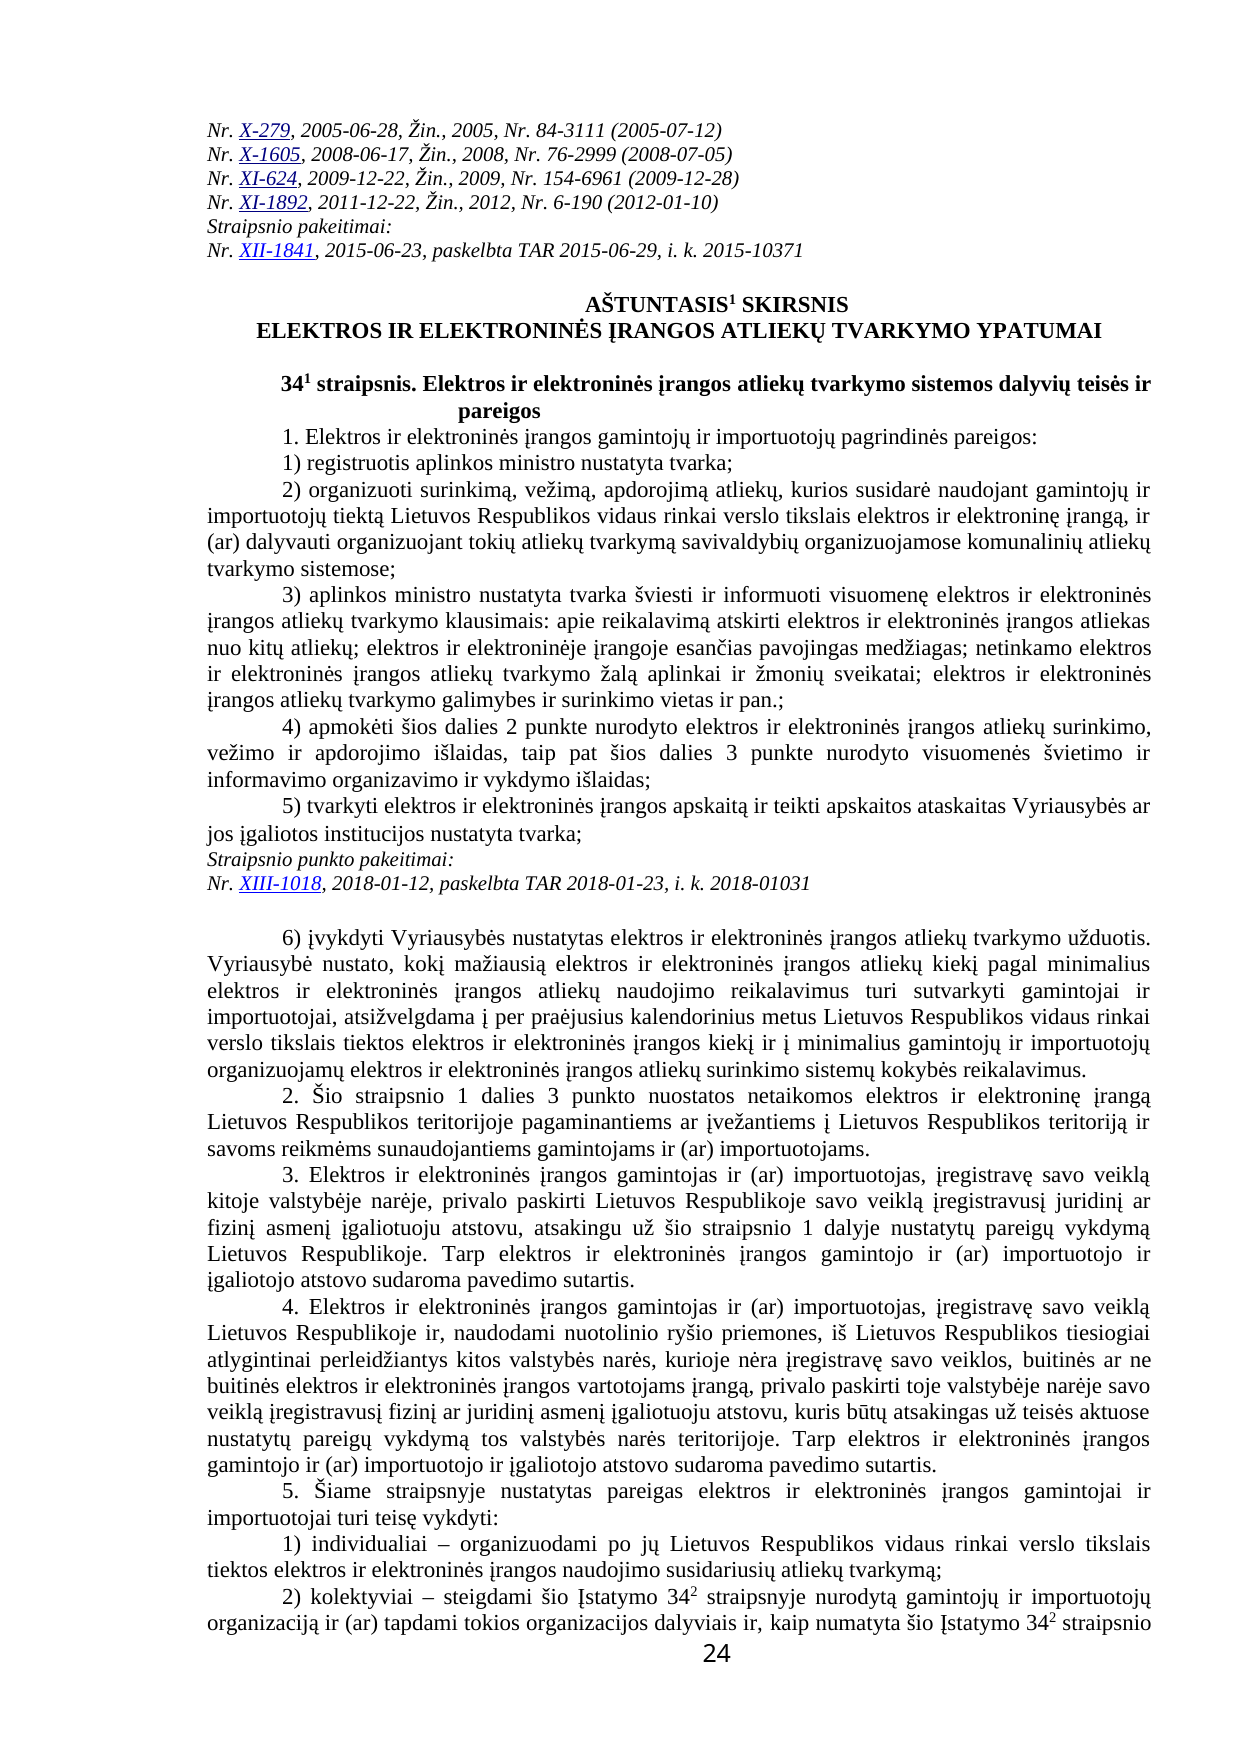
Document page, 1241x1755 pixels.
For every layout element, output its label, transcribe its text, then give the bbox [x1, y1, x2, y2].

text 2) kolektyviai – steigdami šio Įstatymo 342 straipsnyje nurodytą gamintojų ir importuotojų organizaciją ir (ar) tapdami tokios organizacijos dalyviais ir, kaip numatyta šio Įstatymo 342 straipsnio [207, 1583, 1152, 1636]
text Nr. XI-624, 2009-12-22, Žin., 2009, Nr. 154-6961 (2009-12-28) [207, 166, 1152, 190]
text 1) individualiai – organizuodami po jų Lietuvos Respublikos vidaus rinkai verslo tikslais tiektos elektros ir elektroninės įrangos naudojimo susidariusių atliekų tvarkymą; [207, 1530, 1152, 1583]
text Nr. XI-1892, 2011-12-22, Žin., 2012, Nr. 6-190 (2012-01-10) [207, 190, 1152, 214]
text Straipsnio pakeitimai: [207, 214, 1152, 238]
text 1) registruotis aplinkos ministro nustatyta tvarka; [207, 449, 1152, 476]
text 1. Elektros ir elektroninės įrangos gamintojų ir importuotojų pagrindinės pareigos: [207, 423, 1152, 449]
text 6) įvykdyti Vyriausybės nustatytas elektros ir elektroninės įrangos atliekų tvarkymo užduotis. Vyriausybė nustato, kokį mažiausią elektros ir elektroninės įrangos atliekų kiekį pagal minimalius elektros ir elektroninės įrangos atliekų naudojimo reikalavimus turi sutvarkyti gamintojai ir importuotojai, atsižvelgdama į per praėjusius kalendorinius metus Lietuvos Respublikos vidaus rinkai verslo tikslais tiektos elektros ir elektroninės įrangos kiekį ir į minimalius gamintojų ir importuotojų organizuojamų elektros ir elektroninės įrangos atliekų surinkimo sistemų kokybės reikalavimus. [207, 924, 1152, 1082]
text 3. Elektros ir elektroninės įrangos gamintojas ir (ar) importuotojas, įregistravę savo veiklą kitoje valstybėje narėje, privalo paskirti Lietuvos Respublikoje savo veiklą įregistravusį juridinį ar fizinį asmenį įgaliotuoju atstovu, atsakingu už šio straipsnio 1 dalyje nustatytų pareigų vykdymą Lietuvos Respublikoje. Tarp elektros ir elektroninės įrangos gamintojo ir (ar) importuotojo ir įgaliotojo atstovo sudaroma pavedimo sutartis. [207, 1161, 1152, 1293]
text ELEKTROS IR ELEKTRONINĖS ĮRANGOS ATLIEKŲ TVARKYMO YPATUMAI [207, 318, 1152, 344]
text Nr. XIII-1018, 2018-01-12, paskelbta TAR 2018-01-23, i. k. 2018-01031 [207, 871, 1152, 895]
text 4) apmokėti šios dalies 2 punkte nurodyto elektros ir elektroninės įrangos atliekų surinkimo, vežimo ir apdorojimo išlaidas, taip pat šios dalies 3 punkte nurodyto visuomenės švietimo ir informavimo organizavimo ir vykdymo išlaidas; [207, 713, 1152, 792]
text Nr. XII-1841, 2015-06-23, paskelbta TAR 2015-06-29, i. k. 2015-10371 [207, 238, 1152, 262]
text 3) aplinkos ministro nustatyta tvarka šviesti ir informuoti visuomenę elektros ir elektroninės įrangos atliekų tvarkymo klausimais: apie reikalavimą atskirti elektros ir elektroninės įrangos atliekas nuo kitų atliekų; elektros ir elektroninėje įrangoje esančias pavojingas medžiagas; netinkamo elektros ir elektroninės įrangos atliekų tvarkymo žalą aplinkai ir žmonių sveikatai; elektros ir elektroninės įrangos atliekų tvarkymo galimybes ir surinkimo vietas ir pan.; [207, 581, 1152, 713]
text 4. Elektros ir elektroninės įrangos gamintojas ir (ar) importuotojas, įregistravę savo veiklą Lietuvos Respublikoje ir, naudodami nuotolinio ryšio priemones, iš Lietuvos Respublikos tiesiogiai atlygintinai perleidžiantys kitos valstybės narės, kurioje nėra įregistravę savo veiklos, buitinės ar ne buitinės elektros ir elektroninės įrangos vartotojams įrangą, privalo paskirti toje valstybėje narėje savo veiklą įregistravusį fizinį ar juridinį asmenį įgaliotuoju atstovu, kuris būtų atsakingas už teisės aktuose nustatytų pareigų vykdymą tos valstybės narės teritorijoje. Tarp elektros ir elektroninės įrangos gamintojo ir (ar) importuotojo ir įgaliotojo atstovo sudaroma pavedimo sutartis. [207, 1293, 1152, 1477]
text 2) organizuoti surinkimą, vežimą, apdorojimą atliekų, kurios susidarė naudojant gamintojų ir importuotojų tiektą Lietuvos Respublikos vidaus rinkai verslo tikslais elektros ir elektroninę įrangą, ir (ar) dalyvauti organizuojant tokių atliekų tvarkymą savivaldybių organizuojamose komunalinių atliekų tvarkymo sistemose; [207, 476, 1152, 581]
text 2. Šio straipsnio 1 dalies 3 punkto nuostatos netaikomos elektros ir elektroninę įrangą Lietuvos Respublikos teritorijoje pagaminantiems ar įvežantiems į Lietuvos Respublikos teritoriją ir savoms reikmėms sunaudojantiems gamintojams ir (ar) importuotojams. [207, 1082, 1152, 1161]
text 341 straipsnis. Elektros ir elektroninės įrangos atliekų tvarkymo sistemos dalyvių teisės ir pareigos [281, 370, 1152, 423]
text Nr. X-279, 2005-06-28, Žin., 2005, Nr. 84-3111 (2005-07-12) [207, 118, 1152, 142]
text 5. Šiame straipsnyje nustatytas pareigas elektros ir elektroninės įrangos gamintojai ir importuotojai turi teisę vykdyti: [207, 1477, 1152, 1530]
text Straipsnio punkto pakeitimai: [207, 847, 1152, 871]
text 5) tvarkyti elektros ir elektroninės įrangos apskaitą ir teikti apskaitos ataskaitas Vyriausybės ar jos įgaliotos institucijos nustatyta tvarka; [207, 792, 1152, 847]
text AŠTUNTASIS1 SKIRSNIS [207, 291, 1152, 318]
text Nr. X-1605, 2008-06-17, Žin., 2008, Nr. 76-2999 (2008-07-05) [207, 142, 1152, 166]
